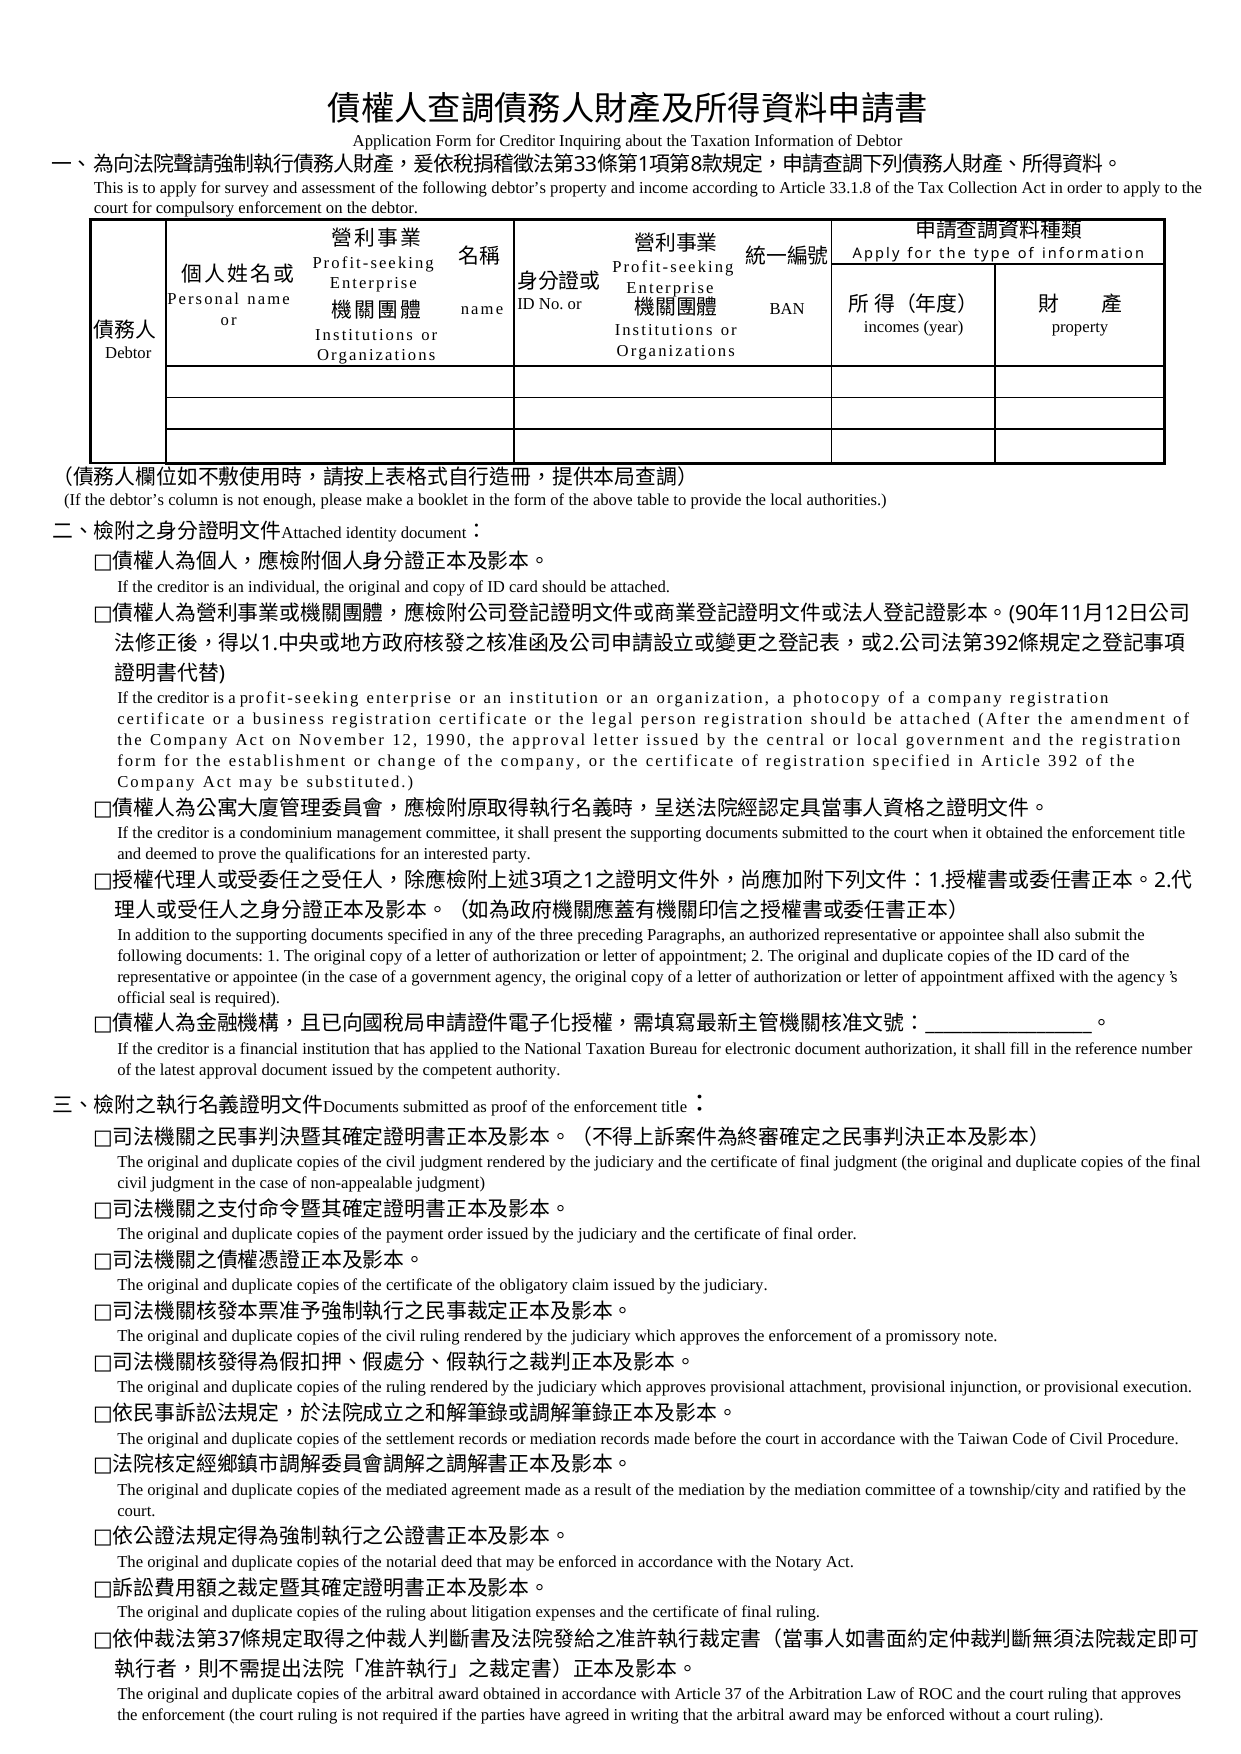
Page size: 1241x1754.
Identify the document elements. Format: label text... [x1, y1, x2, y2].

table_cell [996, 398, 1163, 428]
text The original and duplicate copies of the ruling rendered by the judiciary which approves provisional attachment, provisional injunction, or provisional execution. [117, 1376, 1203, 1396]
text In addition to the supporting documents specified in any of the three preceding Paragraphs, an authorized representative or appointee shall also submit the following documents: 1. The original copy of a letter of authorization or letter of appointment; 2. The original and duplicate copies of the ID card of the representative or appointee (in the case of a government agency, the original copy of a letter of authorization or letter of appointment affixed with the agency’s official seal is required). [117, 923, 1203, 1007]
list 為向法院聲請強制執行債務人財產，爰依稅捐稽徵法第33條第1項第8款規定，申請查調下列債務人財產、所得資料。 [51, 150, 1203, 176]
table_cell [167, 367, 513, 396]
table_header 名稱 name [455, 221, 513, 365]
table_cell 財 產 property [996, 265, 1163, 365]
table_cell [832, 367, 994, 396]
text The original and duplicate copies of the civil judgment rendered by the judiciary and the certificate of final judgment (the original and duplicate copies of the final civil judgment in the case of non-appealable judgment) [117, 1150, 1203, 1192]
text 三、檢附之執行名義證明文件Documents submitted as proof of the enforcement title： [52, 1084, 1203, 1120]
text The original and duplicate copies of the notarial deed that may be enforced in accordance with the Notary Act. [117, 1550, 1203, 1571]
text If the creditor is a financial institution that has applied to the National Taxation Bureau for electronic document authorization, it shall fill in the reference number of the latest approval document issued by the competent authority. [117, 1037, 1203, 1079]
table_header 身分證或 ID No. or [515, 221, 609, 365]
text □債權人為公寓大廈管理委員會，應檢附原取得執行名義時，呈送法院經認定具當事人資格之證明文件。 [93, 791, 1203, 821]
text □依公證法規定得為強制執行之公證書正本及影本。 [93, 1519, 1203, 1550]
text （債務人欄位如不敷使用時，請按上表格式自行造冊，提供本局查調） [52, 468, 1203, 488]
table_cell [515, 398, 831, 428]
text □司法機關之民事判決暨其確定證明書正本及影本。（不得上訴案件為終審確定之民事判決正本及影本） [93, 1120, 1203, 1150]
text This is to apply for survey and assessment of the following debtor’s property and income according to Article 33.1.8 of the Tax Collection Act in order to apply to the court for compulsory enforcement on the debtor. [93, 176, 1203, 218]
text The original and duplicate copies of the settlement records or mediation records made before the court in accordance with the Taiwan Code of Civil Procedure. [117, 1427, 1203, 1448]
table_header 營利事業 Profit-seeking Enterprise 機關團體 Institutions or Organizations [297, 221, 455, 365]
table_header 債務人 Debtor [92, 221, 165, 462]
text □司法機關核發本票准予強制執行之民事裁定正本及影本。 [93, 1294, 1203, 1324]
table_cell [167, 398, 513, 428]
text The original and duplicate copies of the ruling about litigation expenses and the certificate of final ruling. [117, 1601, 1203, 1622]
text The original and duplicate copies of the certificate of the obligatory claim issued by the judiciary. [117, 1273, 1203, 1294]
text The original and duplicate copies of the mediated agreement made as a result of the mediation by the mediation committee of a township/city and ratified by the court. [117, 1478, 1203, 1519]
text The original and duplicate copies of the payment order issued by the judiciary and the certificate of final order. [117, 1222, 1203, 1243]
table_cell [515, 367, 831, 396]
text Application Form for Creditor Inquiring about the Taxation Information of Debtor [52, 129, 1203, 150]
table_header 申請查調資料種類 Apply for the type of information [832, 221, 1163, 263]
text 二、檢附之身分證明文件Attached identity document： [52, 514, 1203, 544]
text □債權人為個人，應檢附個人身分證正本及影本。 [93, 544, 1203, 575]
table_cell [167, 430, 513, 462]
text If the creditor is a profit-seeking enterprise or an institution or an organization, a photocopy of a company registration certificate or a business registration certificate or the legal person registration should be attached (After the amendment of the Company Act on November 12, 1990, the approval letter issued by the central or local government and the registration form for the establishment or change of the company, or the certificate of registration specified in Article 392 of the Company Act may be substituted.) [117, 687, 1203, 791]
table_cell [832, 430, 994, 462]
table_cell [515, 430, 831, 462]
text The original and duplicate copies of the arbitral award obtained in accordance with Article 37 of the Arbitration Law of ROC and the court ruling that approves the enforcement (the court ruling is not required if the parties have agreed in writing that the arbitral award may be enforced without a court ruling). [117, 1682, 1203, 1724]
text □債權人為金融機構，且已向國稅局申請證件電子化授權，需填寫最新主管機關核准文號：__________________。 [93, 1007, 1203, 1037]
text If the creditor is an individual, the original and copy of ID card should be attached. [117, 575, 1203, 596]
text The original and duplicate copies of the civil ruling rendered by the judiciary which approves the enforcement of a promissory note. [117, 1324, 1203, 1345]
table_header 個人姓名或 Personal name or [167, 221, 297, 365]
table_header 統一編號 BAN [742, 221, 831, 365]
table_cell [996, 430, 1163, 462]
text □依仲裁法第37條規定取得之仲裁人判斷書及法院發給之准許執行裁定書（當事人如書面約定仲裁判斷無須法院裁定即可執行者，則不需提出法院「准許執行」之裁定書）正本及影本。 [93, 1622, 1203, 1682]
text □司法機關之支付命令暨其確定證明書正本及影本。 [93, 1192, 1203, 1222]
text (If the debtor’s column is not enough, please make a booklet in the form of the above table to provide the local authorities.) [52, 488, 1203, 509]
table_cell 所 得（年度） incomes (year) [832, 265, 994, 365]
text □授權代理人或受委任之受任人，除應檢附上述3項之1之證明文件外，尚應加附下列文件：1.授權書或委任書正本。2.代理人或受任人之身分證正本及影本。（如為政府機關應蓋有機關印信之授權書或委任書正本） [93, 863, 1203, 923]
text □法院核定經鄉鎮市調解委員會調解之調解書正本及影本。 [93, 1448, 1203, 1478]
table_header 營利事業 Profit-seeking Enterprise 機關團體 Institutions or Organizations [609, 221, 742, 365]
table_cell [832, 398, 994, 428]
table_cell [996, 367, 1163, 396]
text □司法機關之債權憑證正本及影本。 [93, 1243, 1203, 1273]
text □依民事訴訟法規定，於法院成立之和解筆錄或調解筆錄正本及影本。 [93, 1396, 1203, 1427]
text If the creditor is a condominium management committee, it shall present the supporting documents submitted to the court when it obtained the enforcement title and deemed to prove the qualifications for an interested party. [117, 821, 1203, 863]
text 債權人查調債務人財產及所得資料申請書 [52, 85, 1203, 129]
text □訴訟費用額之裁定暨其確定證明書正本及影本。 [93, 1571, 1203, 1601]
text □債權人為營利事業或機關團體，應檢附公司登記證明文件或商業登記證明文件或法人登記證影本。(90年11月12日公司法修正後，得以1.中央或地方政府核發之核准函及公司申請設立或變更之登記表，或2.公司法第392條規定之登記事項證明書代替) [93, 596, 1203, 687]
text □司法機關核發得為假扣押、假處分、假執行之裁判正本及影本。 [93, 1345, 1203, 1376]
